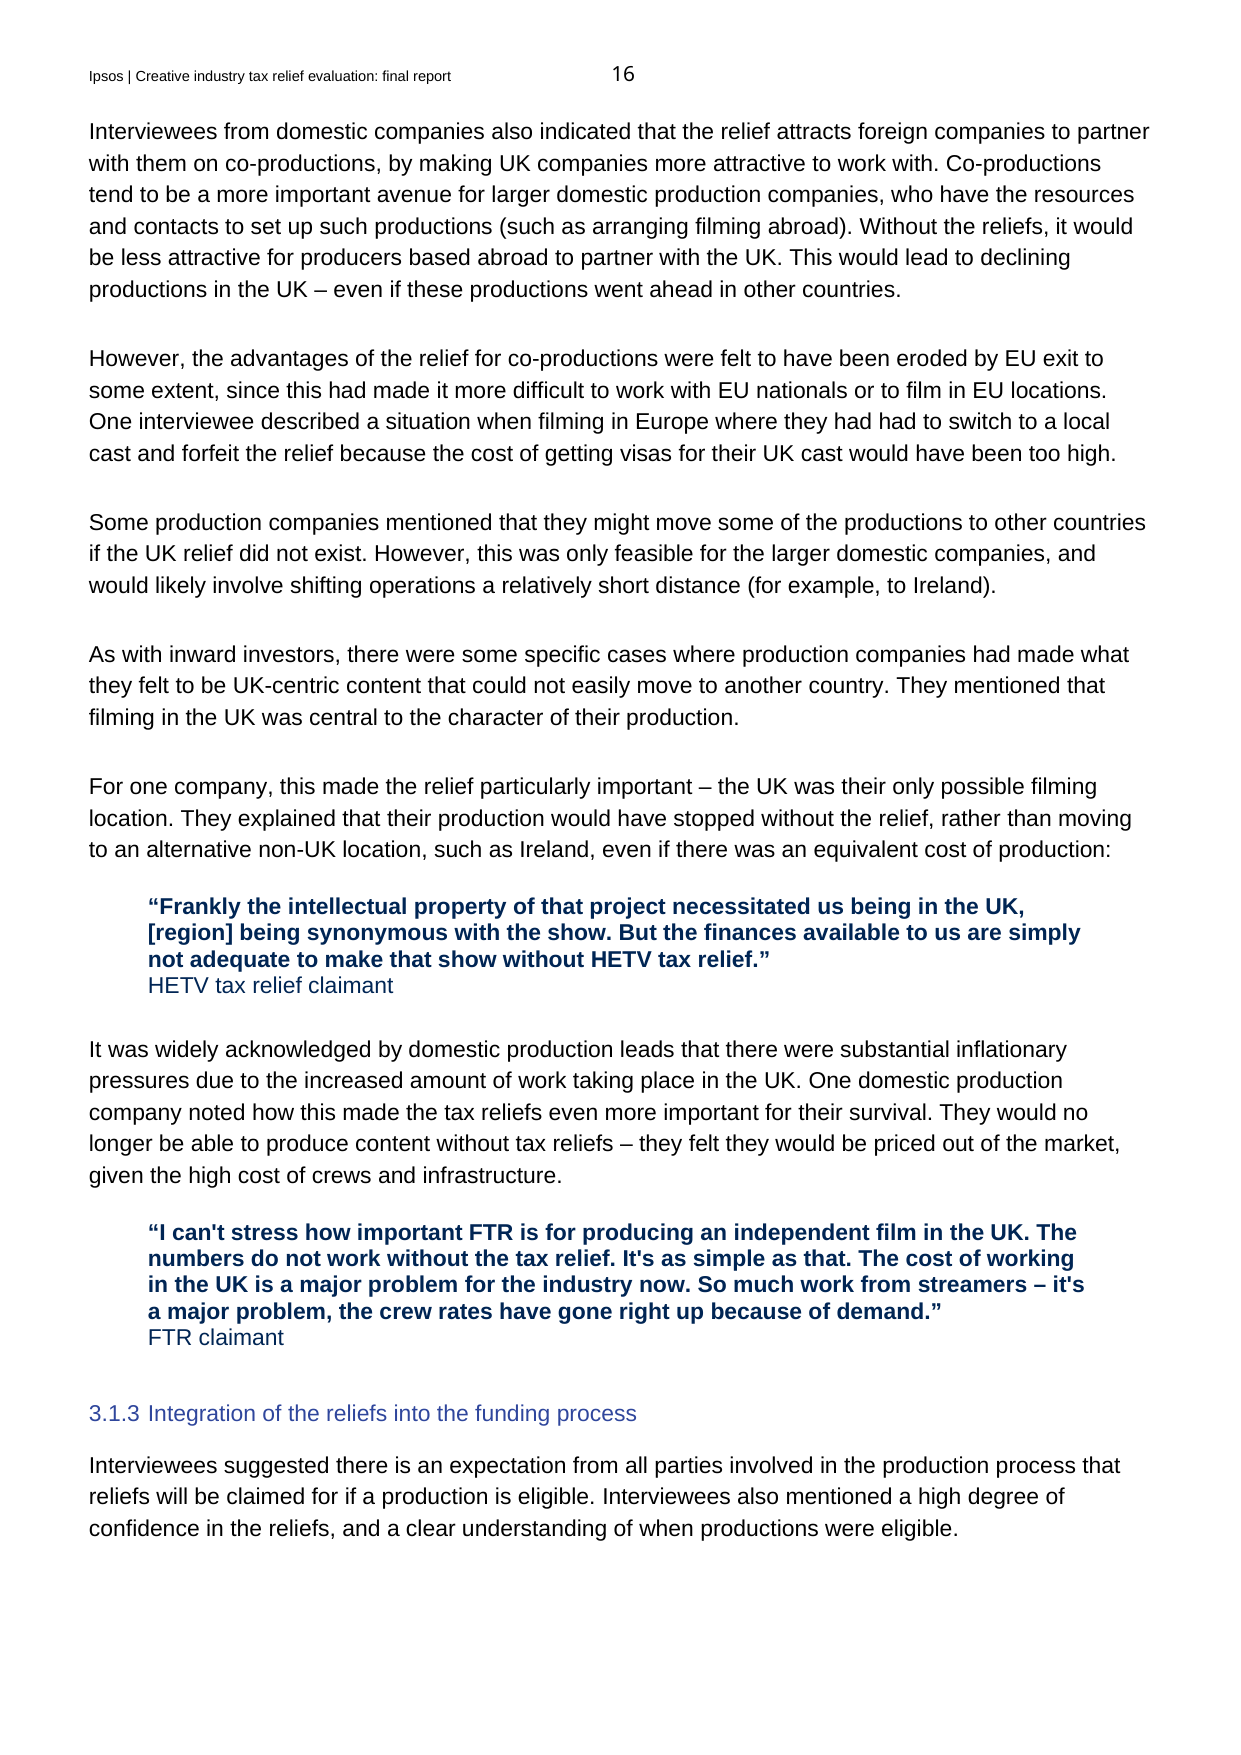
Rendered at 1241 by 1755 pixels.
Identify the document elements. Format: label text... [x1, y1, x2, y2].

text For one company, this made the relief particularly important – the UK was their only possible filming location. They explained that their production would have stopped without the relief, rather than moving to an alternative non-UK location, such as Ireland, even if there was an equivalent cost of production: [89, 773, 1152, 863]
list However, the advantages of the relief for co-productions were felt to have been eroded by EU exit to some extent, since this had made it more difficult to work with EU nationals or to film in EU locations. One interviewee described a situation when filming in Europe where they had had to switch to a local cast and forfeit the relief because the cost of getting visas for their UK cast would have been too high. [89, 345, 1152, 466]
subtitle Integration of the reliefs into the funding process [89, 1400, 1152, 1427]
text Some production companies mentioned that they might move some of the productions to other countries if the UK relief did not exist. However, this was only feasible for the larger domestic companies, and would likely involve shifting operations a relatively short distance (for example, to Ireland). [89, 509, 1152, 598]
text It was widely acknowledged by domestic production leads that there were substantial inflationary pressures due to the increased amount of work taking place in the UK. One domestic production company noted how this made the tax reliefs even more important for their survival. They would no longer be able to produce content without tax reliefs – they felt they would be priced out of the market, given the high cost of crews and infrastructure. [89, 1036, 1152, 1188]
text “Frankly the intellectual property of that project necessitated us being in the UK, [region] being synonymous with the show. But the finances available to us are simply not adequate to make that show without HETV tax relief.” [148, 893, 1093, 972]
text As with inward investors, there were some specific cases where production companies had made what they felt to be UK-centric content that could not easily move to another country. They mentioned that filming in the UK was central to the character of their production. [89, 641, 1152, 730]
text FTR claimant [148, 1324, 1093, 1350]
text Interviewees suggested there is an expectation from all parties involved in the production process that reliefs will be claimed for if a production is eligible. Interviewees also mentioned a high degree of confidence in the reliefs, and a clear understanding of when productions were eligible. [89, 1452, 1152, 1541]
text HETV tax relief claimant [148, 972, 1093, 998]
list Interviewees from domestic companies also indicated that the relief attracts foreign companies to partner with them on co-productions, by making UK companies more attractive to work with. Co-productions tend to be a more important avenue for larger domestic production companies, who have the resources and contacts to set up such productions (such as arranging filming abroad). Without the reliefs, it would be less attractive for producers based abroad to partner with the UK. This would lead to declining productions in the UK – even if these productions went ahead in other countries. [89, 118, 1152, 302]
text “I can't stress how important FTR is for producing an independent film in the UK. The numbers do not work without the tax relief. It's as simple as that. The cost of working in the UK is a major problem for the industry now. So much work from streamers – it's a major problem, the crew rates have gone right up because of demand.” [148, 1218, 1093, 1324]
